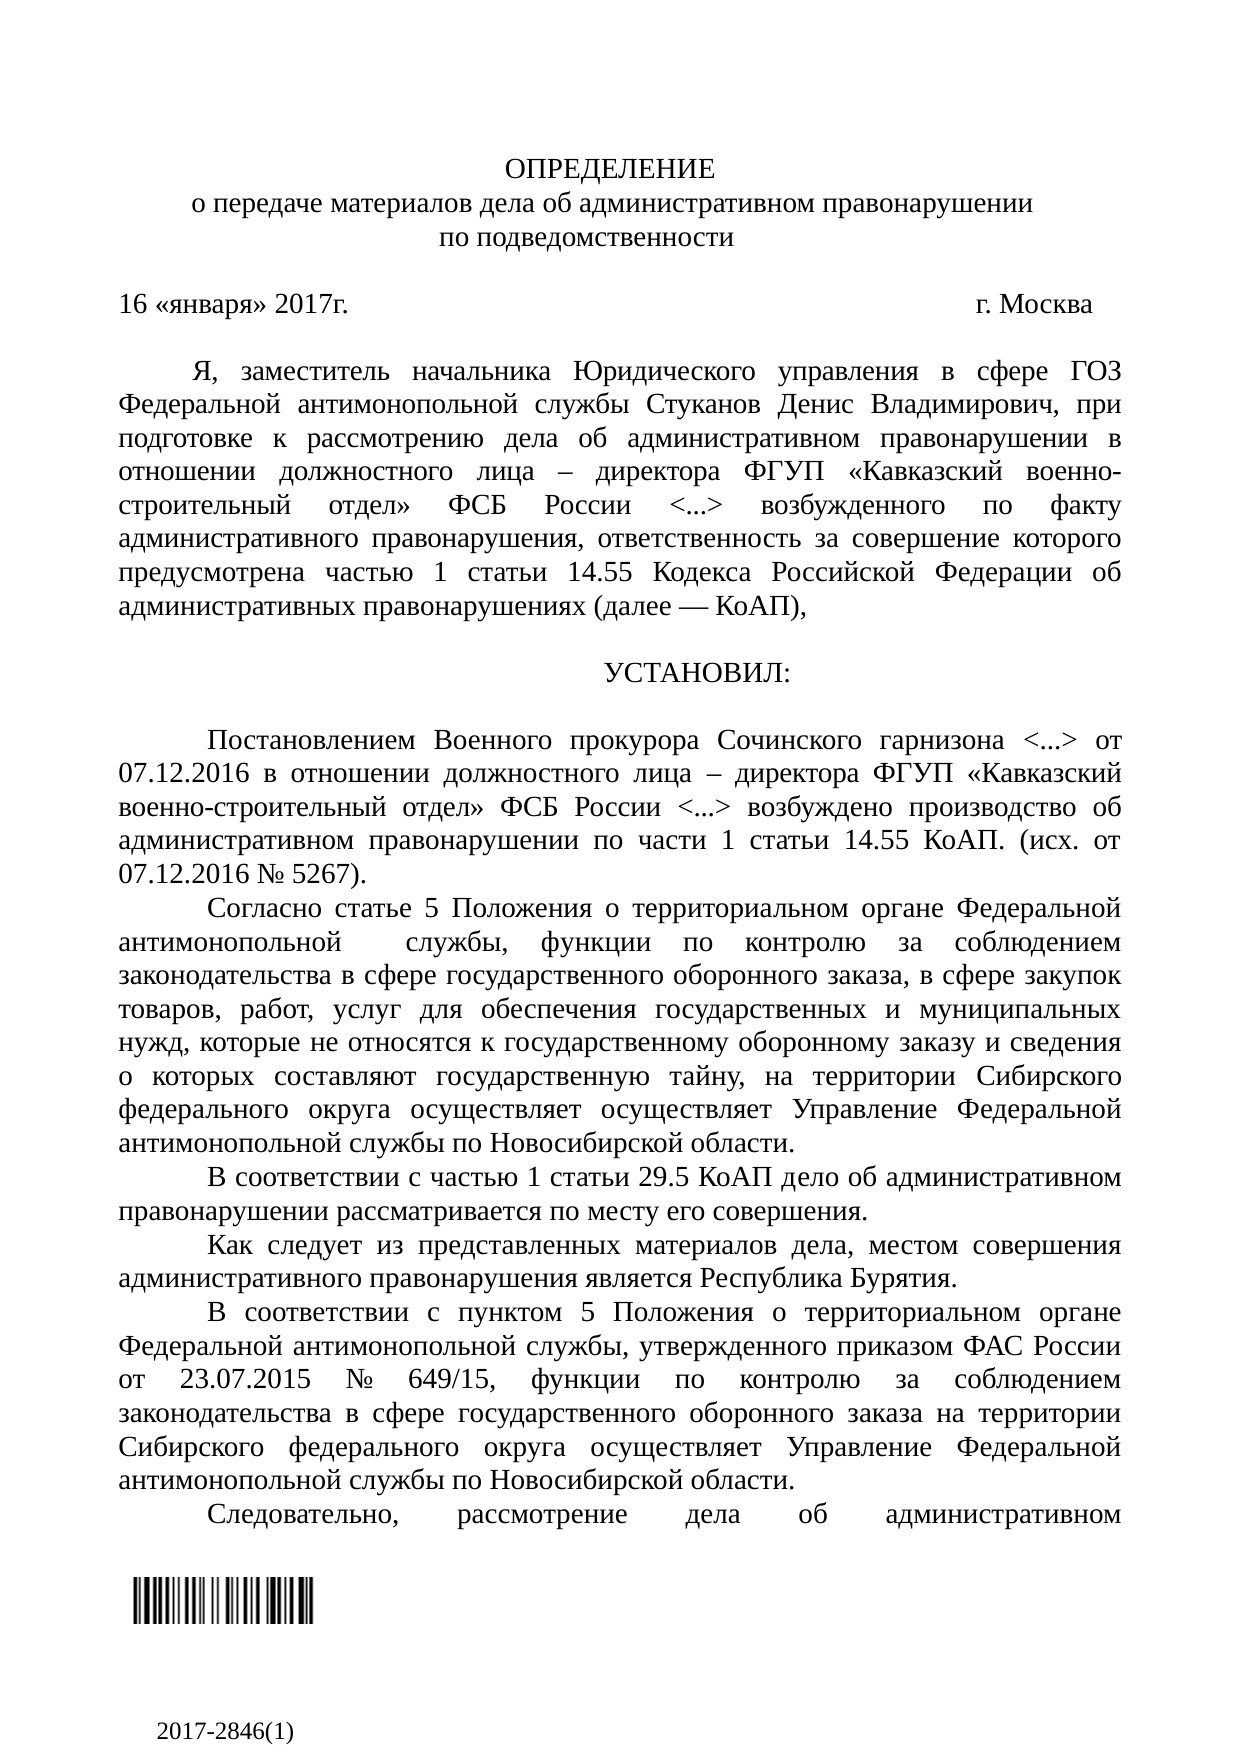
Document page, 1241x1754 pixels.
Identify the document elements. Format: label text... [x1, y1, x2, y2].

text Следовательно, рассмотрение дела об административном [118, 1496, 1122, 1530]
text ОПРЕДЕЛЕНИЕ [118, 152, 1122, 185]
text В соответствии с пунктом 5 Положения о территориальном органе Федеральной антимонопольной службы, утвержденного приказом ФАС России от 23.07.2015 № 649/15, функции по контролю за соблюдением законодательства в сфере государственного оборонного заказа на территории Сибирского федерального округа осуществляет Управление Федеральной антимонопольной службы по Новосибирской области. [118, 1294, 1122, 1496]
text В соответствии с частью 1 статьи 29.5 КоАП дело об административном правонарушении рассматривается по месту его совершения. [118, 1159, 1122, 1226]
text Постановлением Военного прокурора Сочинского гарнизона <...> от 07.12.2016 в отношении должностного лица – директора ФГУП «Кавказский военно-строительный отдел» ФСБ России <...> возбуждено производство об административном правонарушении по части 1 статьи 14.55 КоАП. (исх. от 07.12.2016 № 5267). [118, 722, 1122, 889]
text УСТАНОВИЛ: [603, 655, 1122, 688]
text Согласно статье 5 Положения о территориальном органе Федеральной антимонопольной службы, функции по контролю за соблюдением законодательства в сфере государственного оборонного заказа, в сфере закупок товаров, работ, услуг для обеспечения государственных и муниципальных нужд, которые не относятся к государственному оборонному заказу и сведения о которых составляют государственную тайну, на территории Сибирского федерального округа осуществляет осуществляет Управление Федеральной антимонопольной службы по Новосибирской области. [118, 890, 1122, 1158]
text Как следует из представленных материалов дела, местом совершения административного правонарушения является Республика Бурятия. [118, 1227, 1122, 1294]
text Я, заместитель начальника Юридического управления в сфере ГОЗ Федеральной антимонопольной службы Стуканов Денис Владимирович, при подготовке к рассмотрению дела об административном правонарушении в отношении должностного лица – директора ФГУП «Кавказский военно-строительный отдел» ФСБ России <...> возбужденного по факту административного правонарушения, ответственность за совершение которого предусмотрена частью 1 статьи 14.55 Кодекса Российской Федерации об административных правонарушениях (далее — КоАП), [118, 353, 1122, 621]
text о передаче материалов дела об административном правонарушении [118, 185, 1122, 219]
picture [118, 1577, 331, 1624]
text 16 «января» 2017г. г. Москва [118, 286, 1122, 319]
text по подведомственности [118, 219, 1122, 252]
